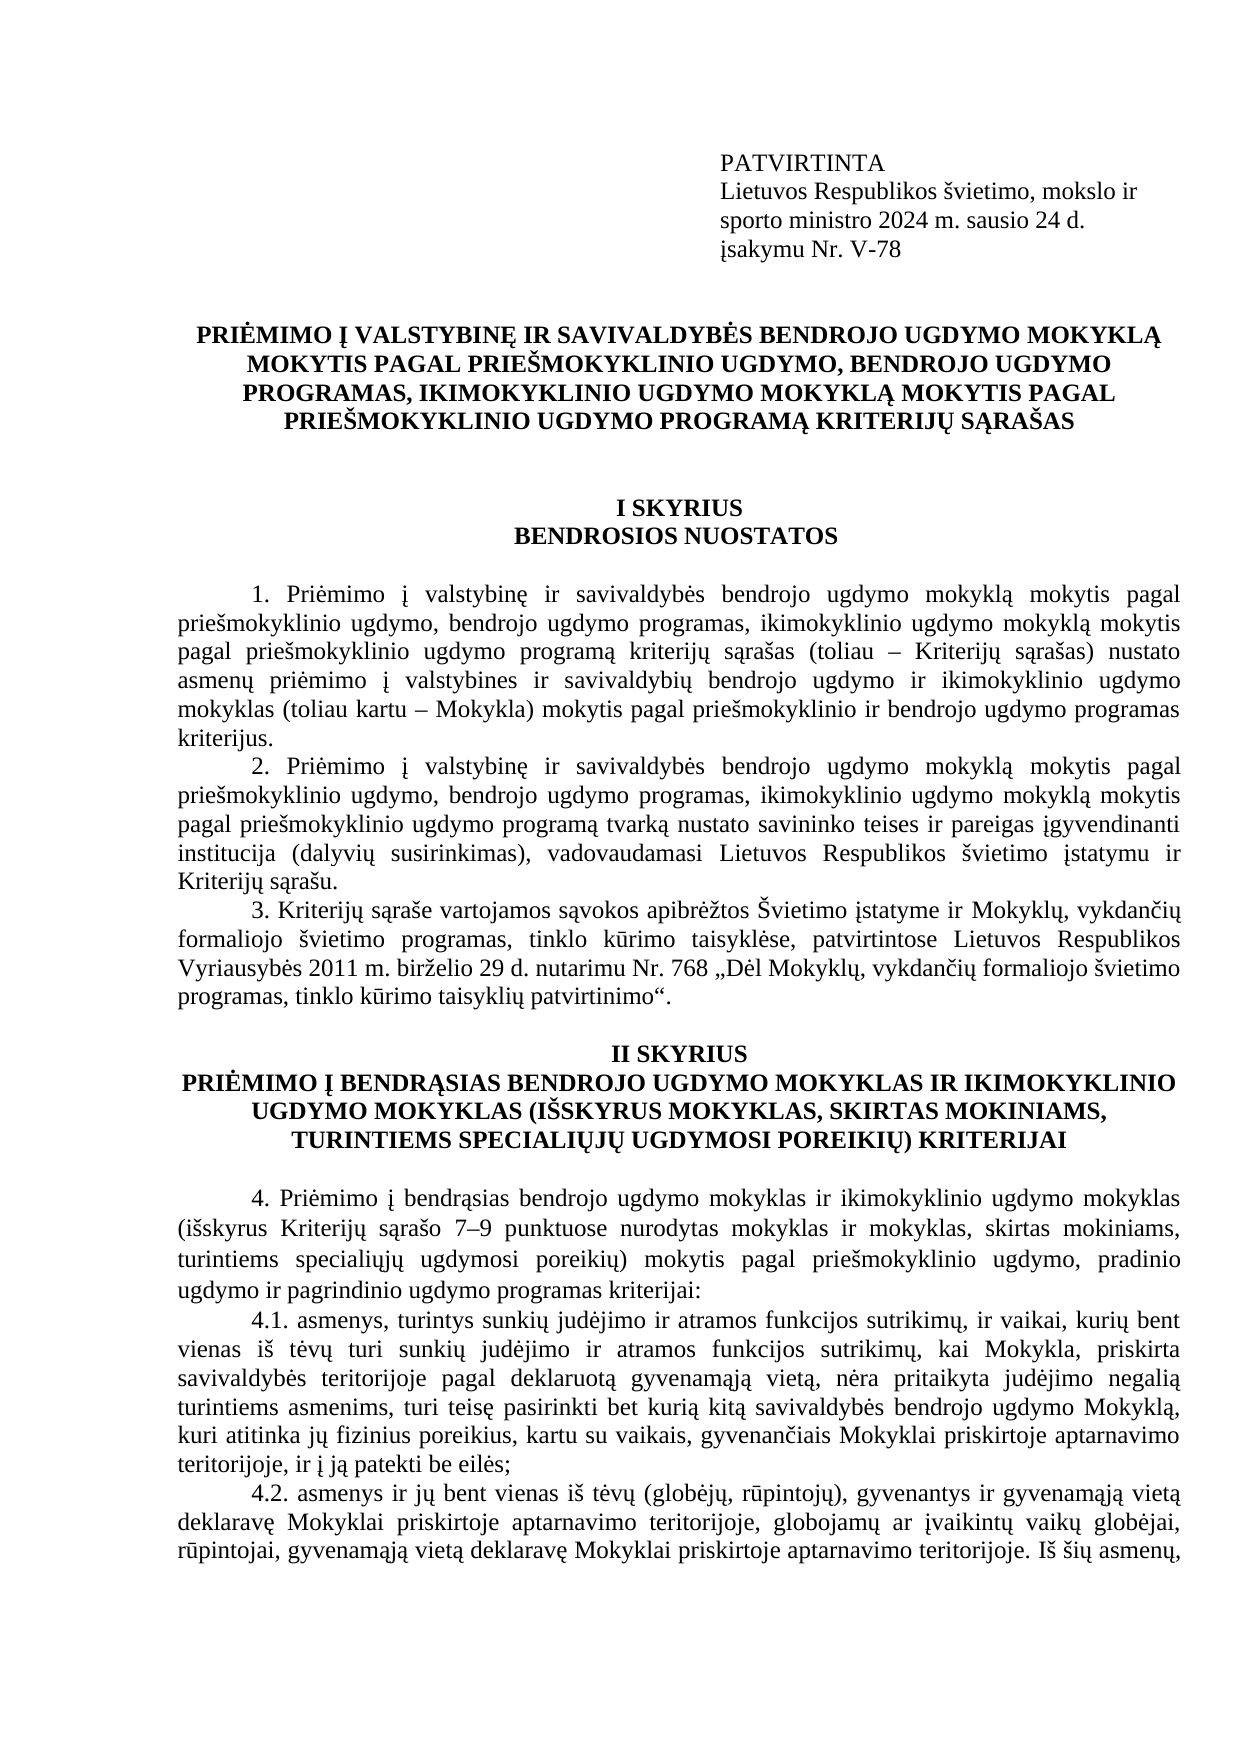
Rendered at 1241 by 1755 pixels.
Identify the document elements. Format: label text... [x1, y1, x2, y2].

text 4.2. asmenys ir jų bent vienas iš tėvų (globėjų, rūpintojų), gyvenantys ir gyvenamąją vietą deklaravę Mokyklai priskirtoje aptarnavimo teritorijoje, globojamų ar įvaikintų vaikų globėjai, rūpintojai, gyvenamąją vietą deklaravę Mokyklai priskirtoje aptarnavimo teritorijoje. Iš šių asmenų, [177, 1478, 1181, 1564]
text I SKYRIUS [177, 493, 1181, 521]
text 4.1. asmenys, turintys sunkių judėjimo ir atramos funkcijos sutrikimų, ir vaikai, kurių bent vienas iš tėvų turi sunkių judėjimo ir atramos funkcijos sutrikimų, kai Mokykla, priskirta savivaldybės teritorijoje pagal deklaruotą gyvenamąją vietą, nėra pritaikyta judėjimo negalią turintiems asmenims, turi teisę pasirinkti bet kurią kitą savivaldybės bendrojo ugdymo Mokyklą, kuri atitinka jų fizinius poreikius, kartu su vaikais, gyvenančiais Mokyklai priskirtoje aptarnavimo teritorijoje, ir į ją patekti be eilės; [177, 1306, 1181, 1478]
text II SKYRIUS [177, 1039, 1181, 1068]
text BENDROSIOS NUOSTATOS [177, 521, 1181, 550]
text 2. Priėmimo į valstybinę ir savivaldybės bendrojo ugdymo mokyklą mokytis pagal priešmokyklinio ugdymo, bendrojo ugdymo programas, ikimokyklinio ugdymo mokyklą mokytis pagal priešmokyklinio ugdymo programą tvarką nustato savininko teises ir pareigas įgyvendinanti institucija (dalyvių susirinkimas), vadovaudamasi Lietuvos Respublikos švietimo įstatymu ir Kriterijų sąrašu. [177, 751, 1181, 895]
text 1. Priėmimo į valstybinę ir savivaldybės bendrojo ugdymo mokyklą mokytis pagal priešmokyklinio ugdymo, bendrojo ugdymo programas, ikimokyklinio ugdymo mokyklą mokytis pagal priešmokyklinio ugdymo programą kriterijų sąrašas (toliau – Kriterijų sąrašas) nustato asmenų priėmimo į valstybines ir savivaldybių bendrojo ugdymo ir ikimokyklinio ugdymo mokyklas (toliau kartu – Mokykla) mokytis pagal priešmokyklinio ir bendrojo ugdymo programas kriterijus. [177, 579, 1181, 751]
text PATVIRTINTA [177, 148, 1181, 176]
text 4. Priėmimo į bendrąsias bendrojo ugdymo mokyklas ir ikimokyklinio ugdymo mokyklas (išskyrus Kriterijų sąrašo 7–9 punktuose nurodytas mokyklas ir mokyklas, skirtas mokiniams, turintiems specialiųjų ugdymosi poreikių) mokytis pagal priešmokyklinio ugdymo, pradinio ugdymo ir pagrindinio ugdymo programas kriterijai: [177, 1183, 1181, 1303]
text įsakymu Nr. V-78 [720, 234, 1181, 263]
text Lietuvos Respublikos švietimo, mokslo ir sporto ministro 2024 m. sausio 24 d. [720, 176, 1181, 234]
text PRIĖMIMO Į bendrąsias BENDROjo ugdymo mokyklas ir ikimokyklinio ugdymo MOKYKLAS (išskyrus mokyklas, skirtas mokiniams, turintiems specialiųjų ugdymosi poreikių) KRITERIJAI [177, 1068, 1181, 1154]
text 3. Kriterijų sąraše vartojamos sąvokos apibrėžtos Švietimo įstatyme ir Mokyklų, vykdančių formaliojo švietimo programas, tinklo kūrimo taisyklėse, patvirtintose Lietuvos Respublikos Vyriausybės 2011 m. birželio 29 d. nutarimu Nr. 768 „Dėl Mokyklų, vykdančių formaliojo švietimo programas, tinklo kūrimo taisyklių patvirtinimo“. [177, 895, 1181, 1010]
text PRIĖMIMO Į VALSTYBINĘ IR SAVIVALDYBĖS BENDROJO UGDYMO MOKYKLĄ MOKYTIS PAGAL PRIEŠMOKYKLINIO UGDYMO, BENDROJO UGDYMO PROGRAMAS, IKIMOKYKLINIO UGDYMO MOKYKLĄ MOKYTIS PAGAL PRIEŠMOKYKLINIO UGDYMO PROGRAMĄ KRITERIJŲ SĄRAŠAS [177, 320, 1181, 435]
